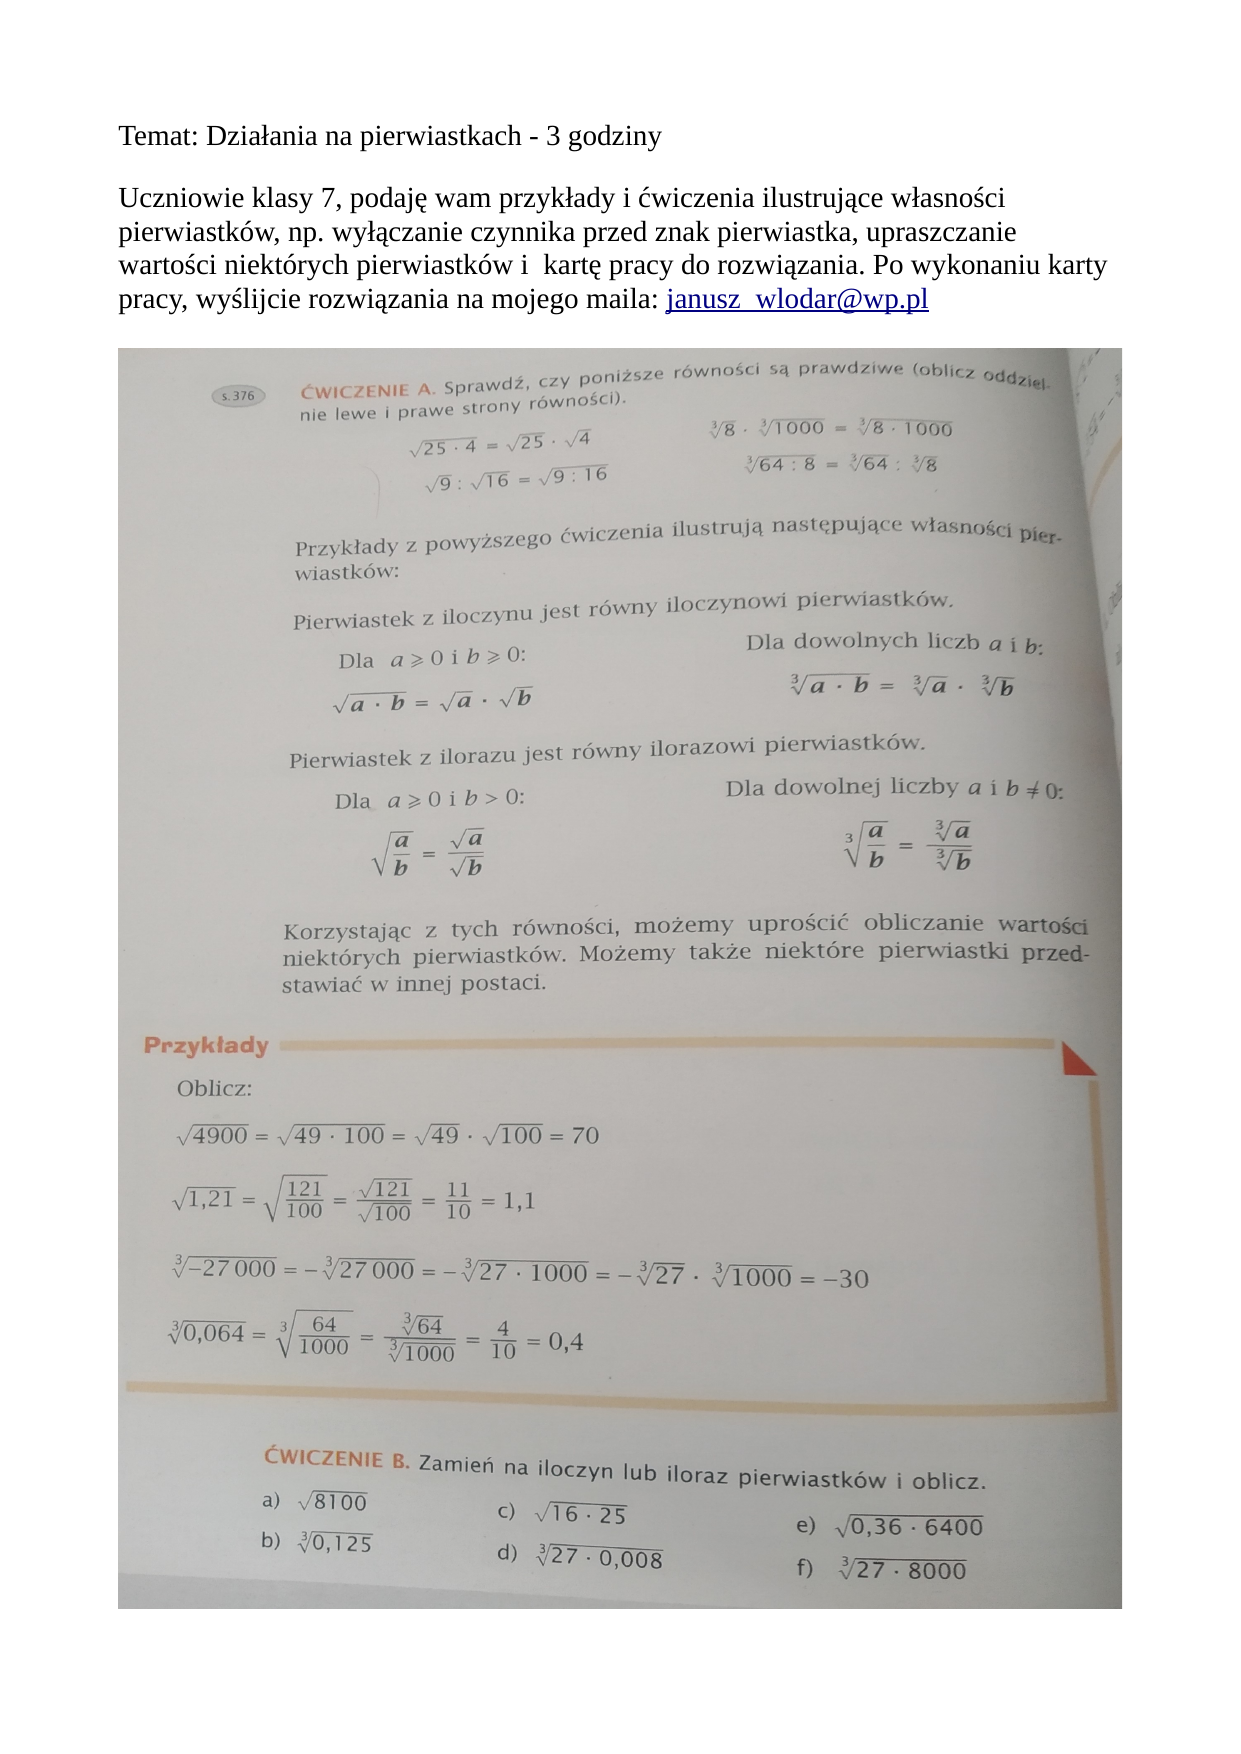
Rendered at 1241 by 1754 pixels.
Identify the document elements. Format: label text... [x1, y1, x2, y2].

text Uczniowie klasy 7, podaję wam przykłady i ćwiczenia ilustrujące własności pierwiastków, np. wyłączanie czynnika przed znak pierwiastka, upraszczanie wartości niektórych pierwiastków i kartę pracy do rozwiązania. Po wykonaniu karty pracy, wyślijcie rozwiązania na mojego maila: janusz_wlodar@wp.pl [118, 180, 1122, 314]
picture [118, 348, 1123, 1609]
text Temat: Działania na pierwiastkach - 3 godziny [118, 118, 1122, 152]
